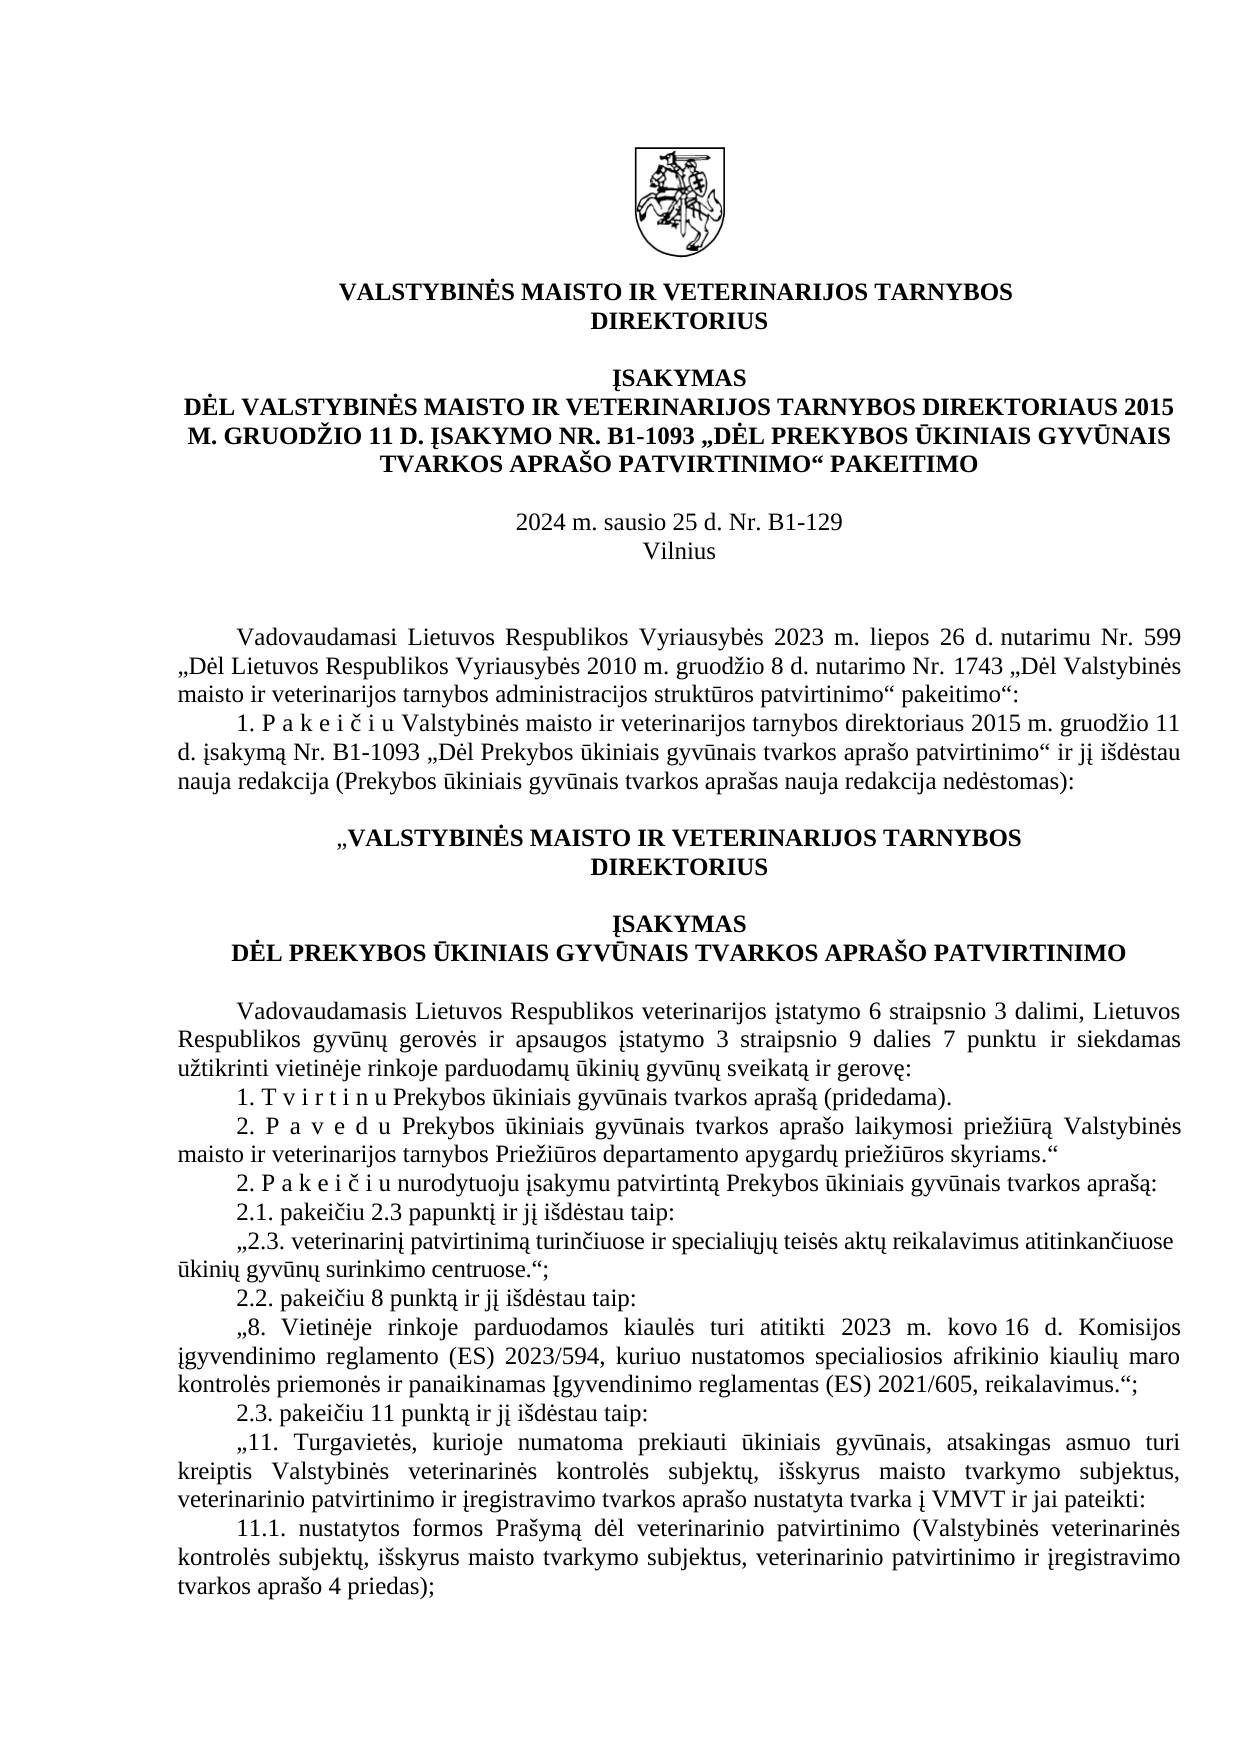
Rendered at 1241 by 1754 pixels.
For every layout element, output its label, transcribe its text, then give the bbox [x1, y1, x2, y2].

text 2. P a v e d u Prekybos ūkiniais gyvūnais tvarkos aprašo laikymosi priežiūrą Valstybinės maisto ir veterinarijos tarnybos Priežiūros departamento apygardų priežiūros skyriams.“ [177, 1111, 1181, 1168]
text DĖL PREKYBOS ŪKINIAIS GYVŪNAIS TVARKOS APRAŠO PATVIRTINIMO [177, 938, 1181, 967]
text „11. Turgavietės, kurioje numatoma prekiauti ūkiniais gyvūnais, atsakingas asmuo turi kreiptis Valstybinės veterinarinės kontrolės subjektų, išskyrus maisto tvarkymo subjektus, veterinarinio patvirtinimo ir įregistravimo tvarkos aprašo nustatyta tvarka į VMVT ir jai pateikti: [177, 1427, 1181, 1513]
text 2024 m. sausio 25 d. Nr. B1-129 [177, 507, 1181, 536]
text DIREKTORIUS [177, 852, 1181, 881]
text DIREKTORIUS [177, 306, 1181, 334]
text 2.1. pakeičiu 2.3 papunktį ir jį išdėstau taip: [177, 1197, 1181, 1226]
text DĖL VALSTYBINĖS MAISTO IR VETERINARIJOS TARNYBOS DIREKTORIAUS 2015 M. GRUODŽIO 11 D. ĮSAKYMO NR. B1-1093 „DĖL PREKYBOS ŪKINIAIS GYVŪNAIS TVARKOS APRAŠO PATVIRTINIMO“ PAKEITIMO [177, 392, 1181, 478]
text VALSTYBINĖS MAISTO IR VETERINARIJOS TARNYBOS [177, 277, 1181, 306]
text 2.3. pakeičiu 11 punktą ir jį išdėstau taip: [177, 1398, 1181, 1427]
text Vilnius [177, 536, 1181, 564]
text „8. Vietinėje rinkoje parduodamos kiaulės turi atitikti 2023 m. kovo 16 d. Komisijos įgyvendinimo reglamento (ES) 2023/594, kuriuo nustatomos specialiosios afrikinio kiaulių maro kontrolės priemonės ir panaikinamas Įgyvendinimo reglamentas (ES) 2021/605, reikalavimus.“; [177, 1312, 1181, 1398]
text 1. T v i r t i n u Prekybos ūkiniais gyvūnais tvarkos aprašą (pridedama). [177, 1082, 1181, 1111]
text 2.2. pakeičiu 8 punktą ir jį išdėstau taip: [236, 1283, 1181, 1312]
text ūkinių gyvūnų surinkimo centruose.“; [177, 1254, 1181, 1283]
text 11.1. nustatytos formos Prašymą dėl veterinarinio patvirtinimo (Valstybinės veterinarinės kontrolės subjektų, išskyrus maisto tvarkymo subjektus, veterinarinio patvirtinimo ir įregistravimo tvarkos aprašo 4 priedas); [177, 1513, 1181, 1599]
text Vadovaudamasis Lietuvos Respublikos veterinarijos įstatymo 6 straipsnio 3 dalimi, Lietuvos Respublikos gyvūnų gerovės ir apsaugos įstatymo 3 straipsnio 9 dalies 7 punktu ir siekdamas užtikrinti vietinėje rinkoje parduodamų ūkinių gyvūnų sveikatą ir gerovę: [177, 996, 1181, 1082]
text 2. P a k e i č i u nurodytuoju įsakymu patvirtintą Prekybos ūkiniais gyvūnais tvarkos aprašą: [236, 1168, 1181, 1197]
text 1. P a k e i č i u Valstybinės maisto ir veterinarijos tarnybos direktoriaus 2015 m. gruodžio 11 d. įsakymą Nr. B1-1093 „Dėl Prekybos ūkiniais gyvūnais tvarkos aprašo patvirtinimo“ ir jį išdėstau nauja redakcija (Prekybos ūkiniais gyvūnais tvarkos aprašas nauja redakcija nedėstomas): [177, 708, 1181, 794]
text ĮSAKYMAS [177, 909, 1181, 938]
text Vadovaudamasi Lietuvos Respublikos Vyriausybės 2023 m. liepos 26 d. nutarimu Nr. 599 „Dėl Lietuvos Respublikos Vyriausybės 2010 m. gruodžio 8 d. nutarimo Nr. 1743 „Dėl Valstybinės maisto ir veterinarijos tarnybos administracijos struktūros patvirtinimo“ pakeitimo“: [177, 622, 1181, 708]
text „VALSTYBINĖS MAISTO IR VETERINARIJOS TARNYBOS [177, 823, 1181, 852]
text „2.3. veterinarinį patvirtinimą turinčiuose ir specialiųjų teisės aktų reikalavimus atitinkančiuose [236, 1226, 1181, 1254]
text ĮSAKYMAS [177, 363, 1181, 392]
